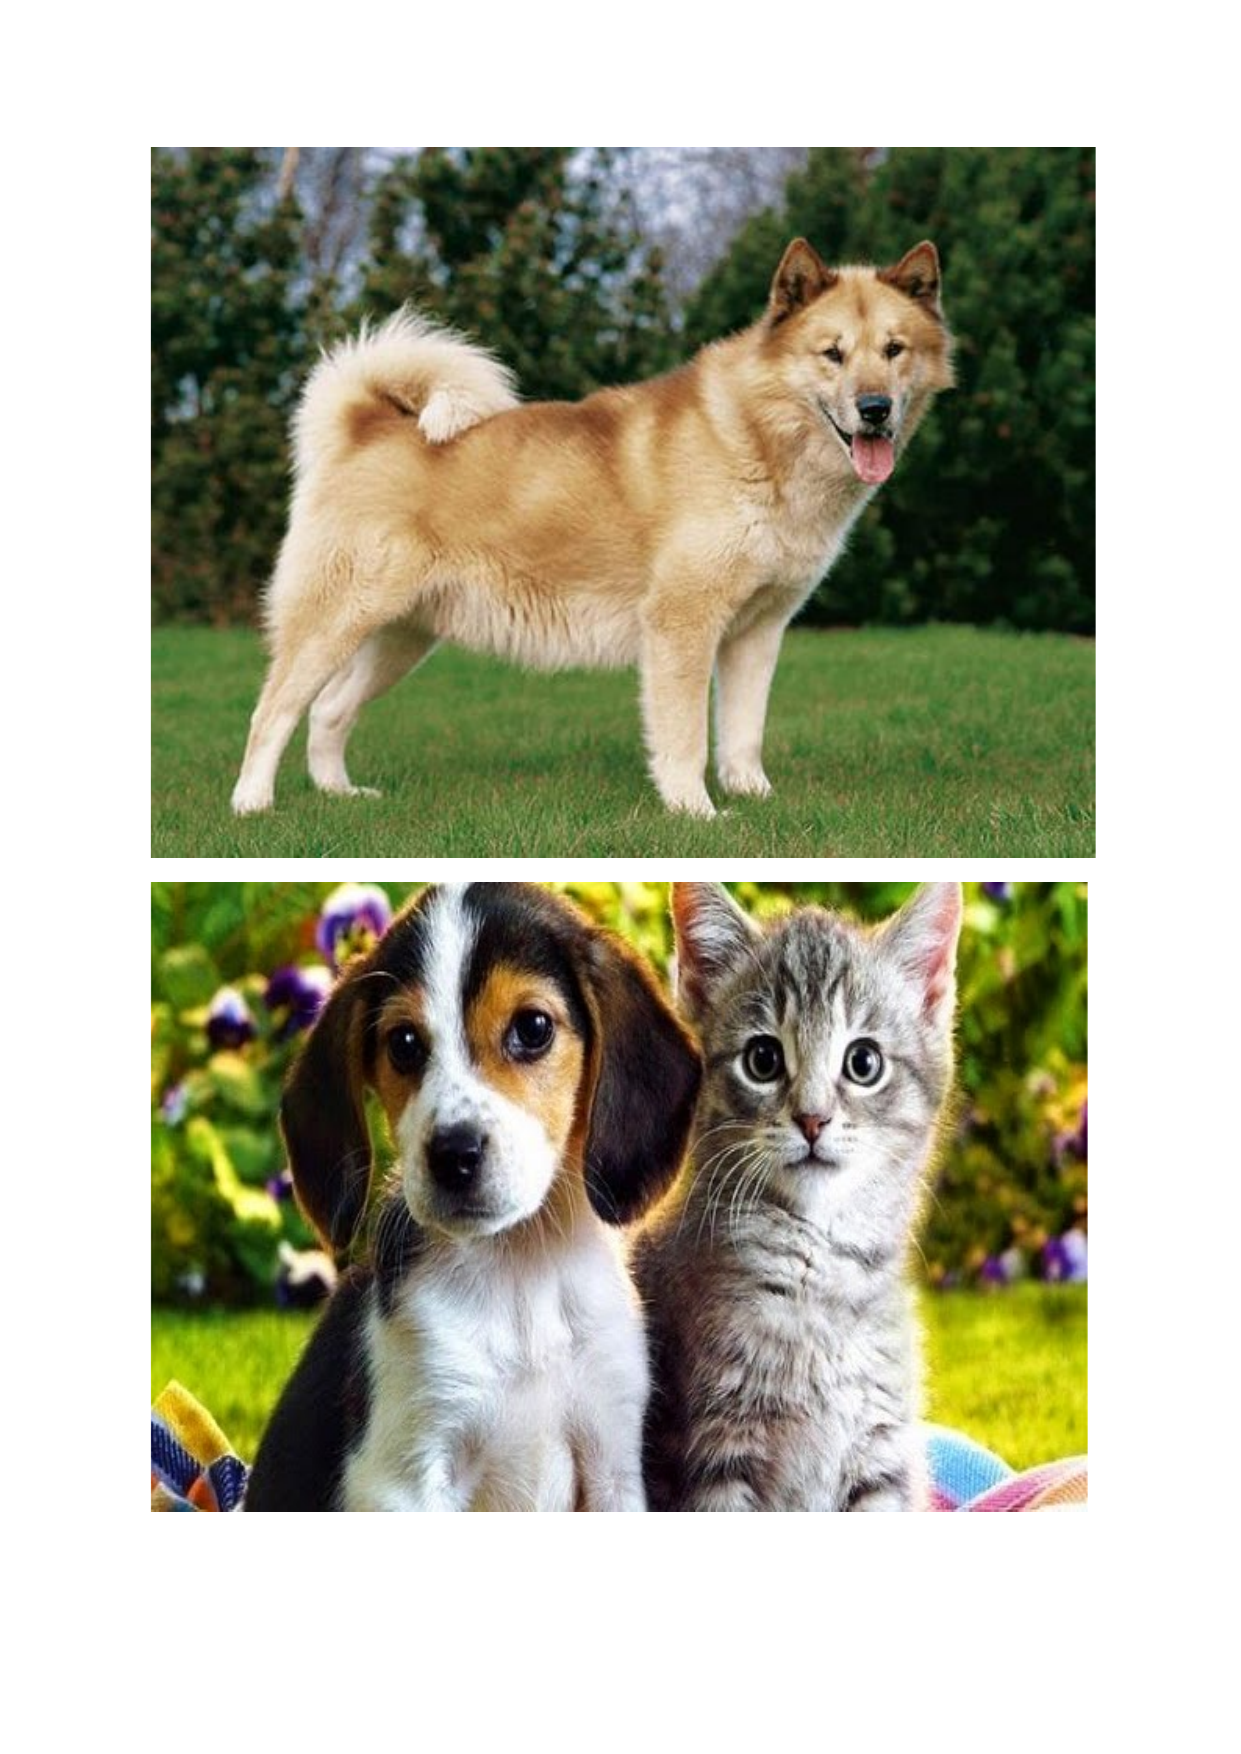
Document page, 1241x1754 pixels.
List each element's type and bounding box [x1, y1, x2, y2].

picture [150, 147, 1096, 858]
picture [150, 882, 1088, 1512]
